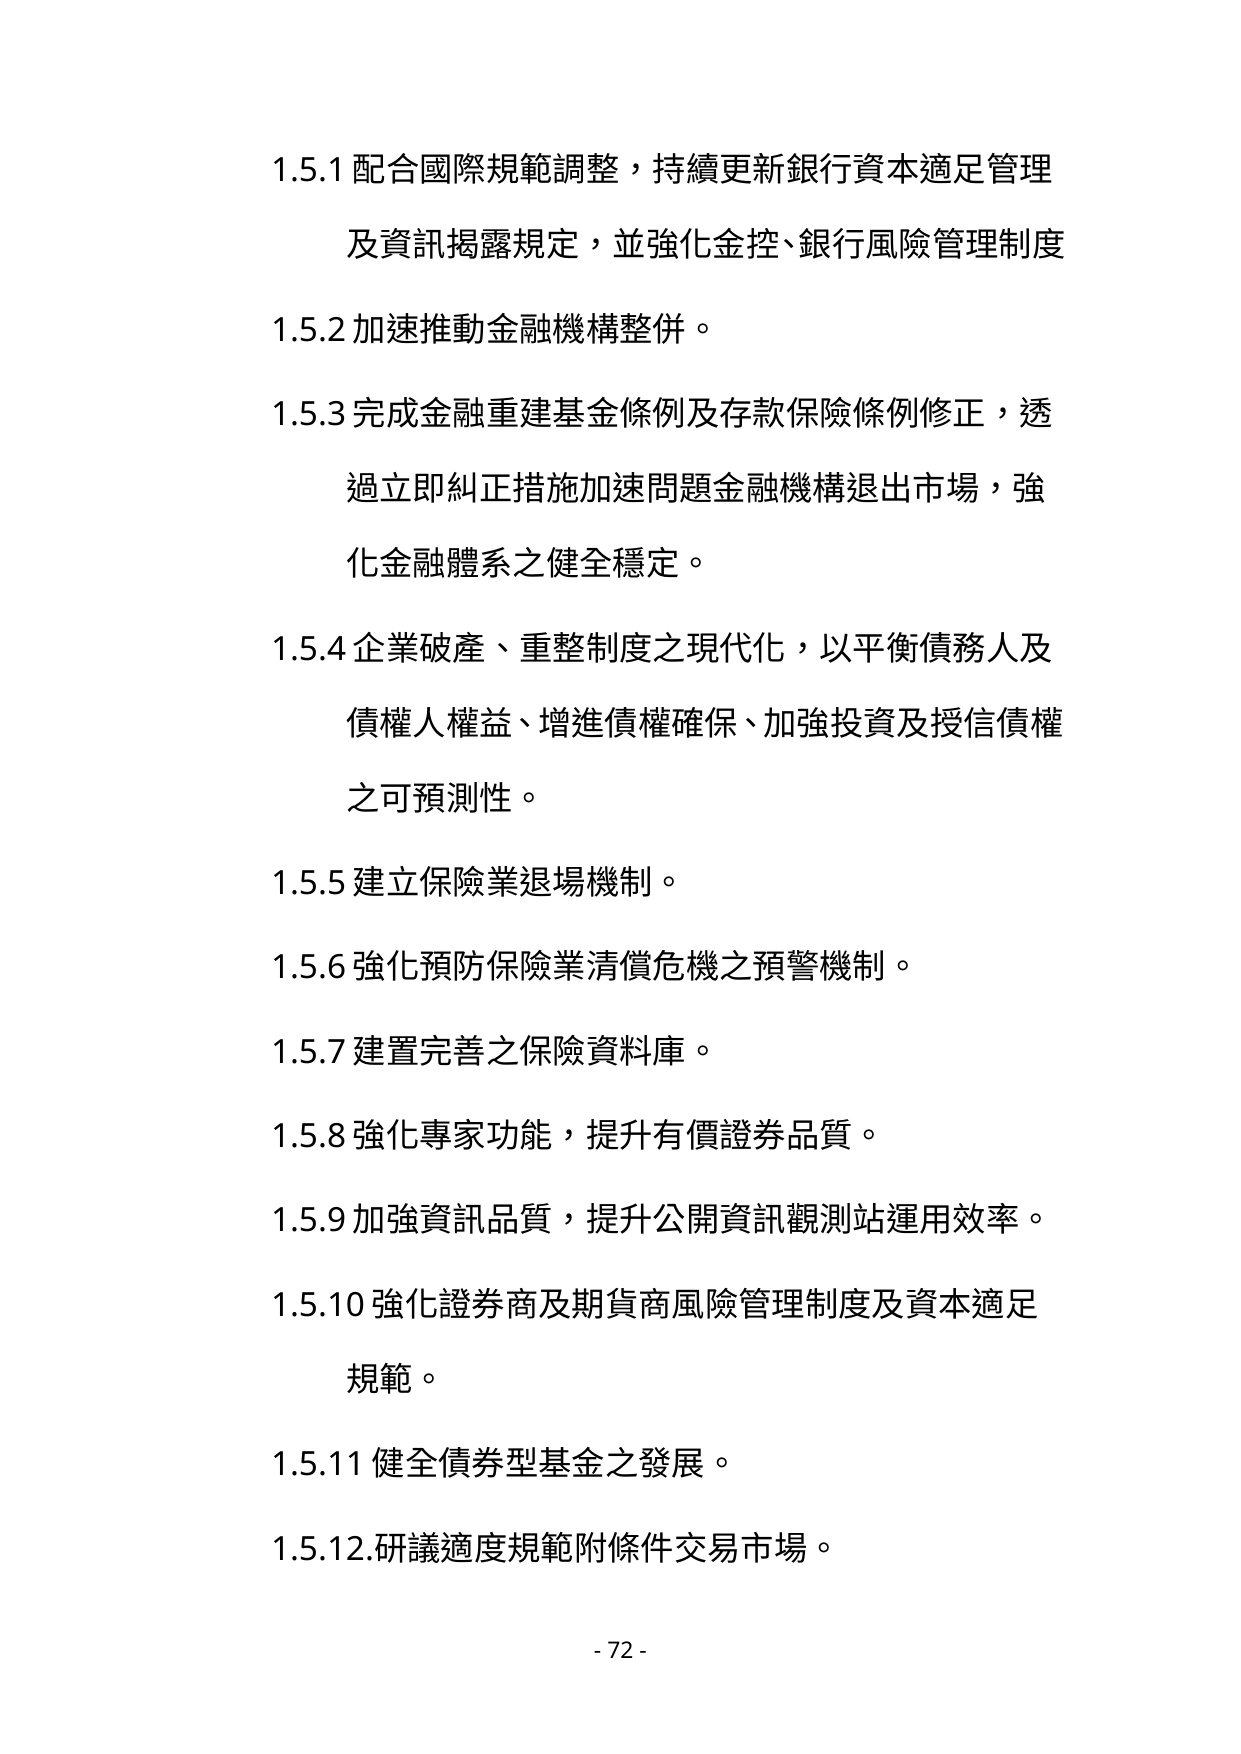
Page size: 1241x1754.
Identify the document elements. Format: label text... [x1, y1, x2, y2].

text 1.5.11健全債券型基金之發展。 [271, 1424, 1063, 1499]
text 1.5.12.研議適度規範附條件交易市場。 [271, 1508, 1063, 1583]
text 1.5.3完成金融重建基金條例及存款保險條例修正，透過立即糾正措施加速問題金融機構退出市場，強化金融體系之健全穩定。 [271, 374, 1063, 599]
text 1.5.1配合國際規範調整，持續更新銀行資本適足管理及資訊揭露規定，並強化金控、銀行風險管理制度。 [271, 130, 1063, 280]
text 1.5.5建立保險業退場機制。 [271, 842, 1063, 917]
text 1.5.6強化預防保險業清償危機之預警機制。 [271, 927, 1063, 1002]
text 1.5.8強化專家功能，提升有價證券品質。 [271, 1096, 1063, 1171]
text 1.5.10強化證券商及期貨商風險管理制度及資本適足規範。 [271, 1264, 1063, 1414]
text 1.5.2加速推動金融機構整併。 [271, 289, 1063, 364]
text 1.5.4企業破產、重整制度之現代化，以平衡債務人及債權人權益、增進債權確保、加強投資及授信債權之可預測性。 [271, 608, 1063, 833]
text 1.5.9加強資訊品質，提升公開資訊觀測站運用效率。 [271, 1180, 1063, 1255]
text 1.5.7建置完善之保險資料庫。 [271, 1011, 1063, 1086]
